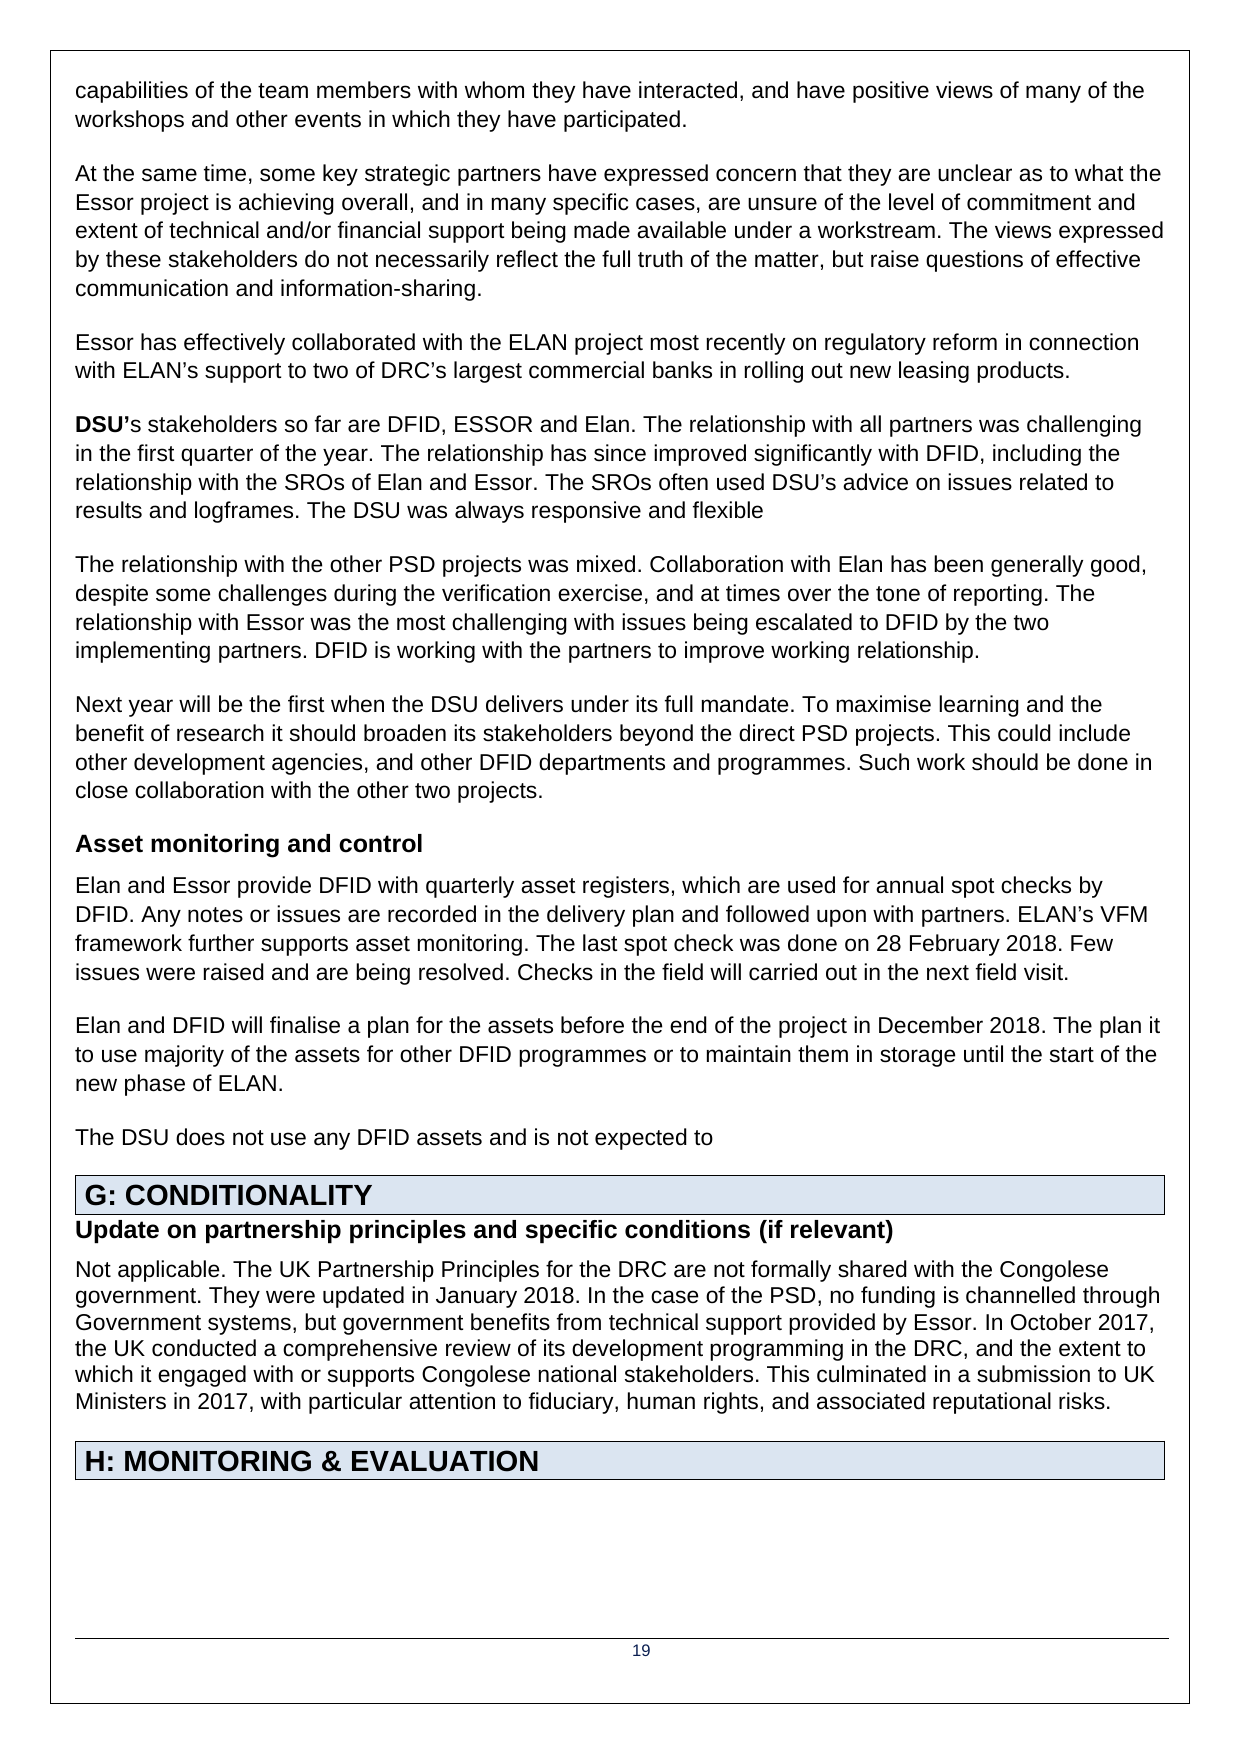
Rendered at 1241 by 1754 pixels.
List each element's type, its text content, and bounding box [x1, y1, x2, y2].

subtitle Update on partnership principles and specific conditions (if relevant) [75, 1215, 1165, 1243]
text Essor has effectively collaborated with the ELAN project most recently on regulatory reform in connection with ELAN’s support to two of DRC’s largest commercial banks in rolling out new leasing products. [75, 326, 1165, 384]
subtitle Asset monitoring and control [75, 829, 1165, 857]
text Elan and DFID will finalise a plan for the assets before the end of the project in December 2018. The plan it to use majority of the assets for other DFID programmes or to maintain them in storage until the start of the new phase of ELAN. [75, 1010, 1165, 1096]
text H: MONITORING & EVALUATION [76, 1442, 1164, 1479]
text The DSU does not use any DFID assets and is not expected to [75, 1121, 1165, 1150]
text Not applicable. The UK Partnership Principles for the DRC are not formally shared with the Congolese government. They were updated in January 2018. In the case of the PSD, no funding is channelled through Government systems, but government benefits from technical support provided by Essor. In October 2017, the UK conducted a comprehensive review of its development programming in the DRC, and the extent to which it engaged with or supports Congolese national stakeholders. This culminated in a submission to UK Ministers in 2017, with particular attention to fiduciary, human rights, and associated reputational risks. [75, 1256, 1165, 1414]
text DSU’s stakeholders so far are DFID, ESSOR and Elan. The relationship with all partners was challenging in the first quarter of the year. The relationship has since improved significantly with DFID, including the relationship with the SROs of Elan and Essor. The SROs often used DSU’s advice on issues related to results and logframes. The DSU was always responsive and flexible [75, 409, 1165, 524]
text capabilities of the team members with whom they have interacted, and have positive views of many of the workshops and other events in which they have participated. [75, 75, 1165, 132]
text Elan and Essor provide DFID with quarterly asset registers, which are used for annual spot checks by DFID. Any notes or issues are recorded in the delivery plan and followed upon with partners. ELAN’s VFM framework further supports asset monitoring. The last spot check was done on 28 February 2018. Few issues were raised and are being resolved. Checks in the field will carried out in the next field visit. [75, 870, 1165, 985]
text At the same time, some key strategic partners have expressed concern that they are unclear as to what the Essor project is achieving overall, and in many specific cases, are unsure of the level of commitment and extent of technical and/or financial support being made available under a workstream. The views expressed by these stakeholders do not necessarily reflect the full truth of the matter, but raise questions of effective communication and information-sharing. [75, 157, 1165, 301]
text Next year will be the first when the DSU delivers under its full mandate. To maximise learning and the benefit of research it should broaden its stakeholders beyond the direct PSD projects. This could include other development agencies, and other DFID departments and programmes. Such work should be done in close collaboration with the other two projects. [75, 689, 1165, 804]
text G: CONDITIONALITY [76, 1176, 1164, 1214]
text The relationship with the other PSD projects was mixed. Collaboration with Elan has been generally good, despite some challenges during the verification exercise, and at times over the tone of reporting. The relationship with Essor was the most challenging with issues being escalated to DFID by the two implementing partners. DFID is working with the partners to improve working relationship. [75, 549, 1165, 664]
